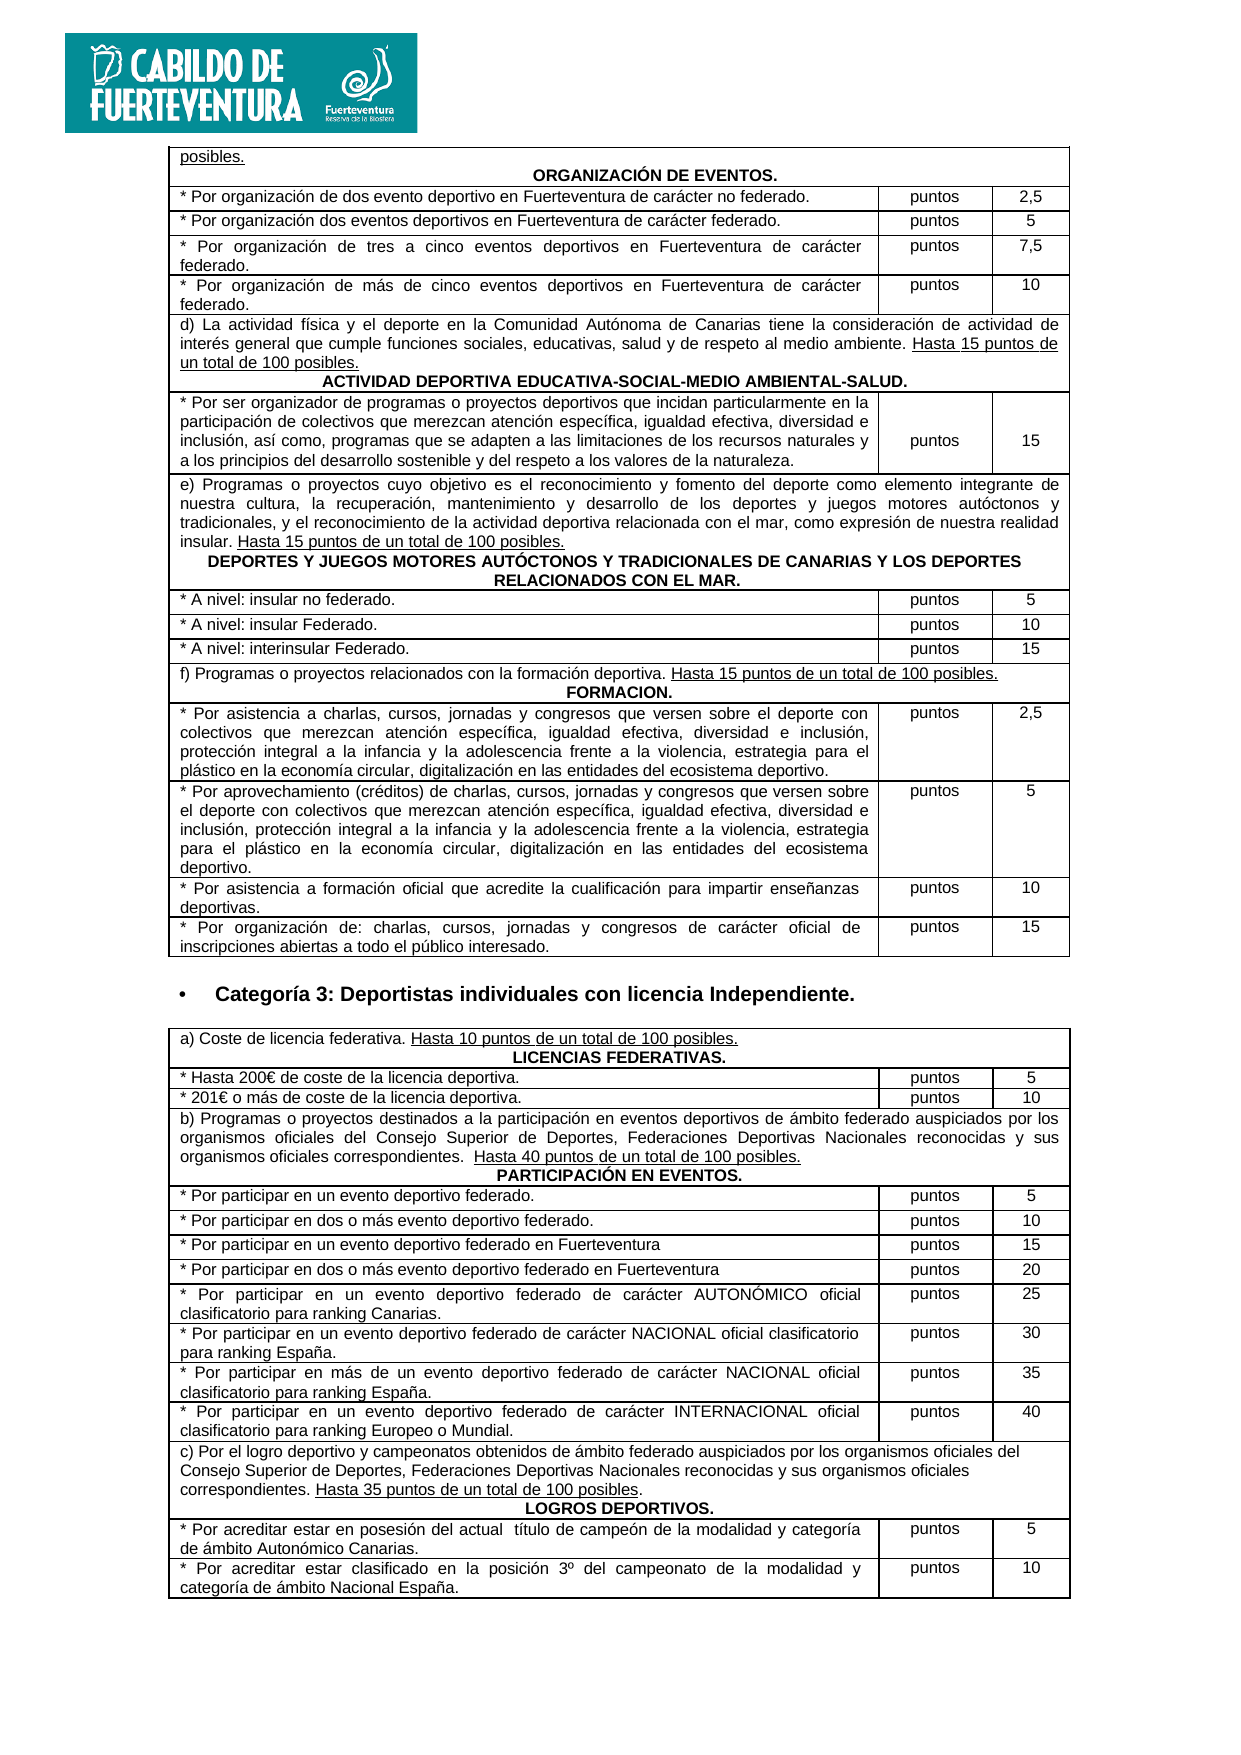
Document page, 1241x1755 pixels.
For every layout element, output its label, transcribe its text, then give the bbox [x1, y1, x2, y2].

table_cell puntos [880, 1403, 992, 1441]
table_cell * Por participar en dos o más evento deportivo federado. [170, 1211, 878, 1234]
table_cell 30 [994, 1324, 1069, 1362]
table_cell 15 [993, 640, 1069, 663]
table_cell 10 [994, 1559, 1069, 1597]
table_cell puntos [879, 878, 992, 916]
table_cell * Por asistencia a charlas, cursos, jornadas y congresos que versen sobre el deporte con colectivos que merezcan atención específica, igualdad efectiva, diversidad e inclusión, protección integral a la infancia y la adolescencia frente a la violencia, estrategia para el plástico en la economía circular, digitalización en las entidades del ecosistema deportivo. [170, 704, 878, 780]
table_cell 5 [993, 782, 1069, 877]
table_cell 15 [993, 918, 1069, 956]
table_cell 5 [994, 1187, 1069, 1209]
table_cell puntos [880, 1324, 992, 1362]
table_cell puntos [880, 1089, 992, 1108]
table_cell * Por organización de tres a cinco eventos deportivos en Fuerteventura de carácter federado. [170, 236, 878, 274]
table_cell * Por participar en más de un evento deportivo federado de carácter NACIONAL oficial clasificatorio para ranking España. [170, 1363, 878, 1401]
table_cell puntos [879, 591, 992, 614]
table_cell puntos [880, 1069, 992, 1087]
table_cell puntos [880, 1520, 992, 1557]
table_cell puntos [879, 782, 992, 877]
table_cell * Por acreditar estar clasificado en la posición 3º del campeonato de la modalidad y categoría de ámbito Nacional España. [170, 1559, 878, 1597]
table_cell puntos [879, 212, 992, 235]
table_cell 20 [994, 1260, 1069, 1283]
table_cell 5 [994, 1069, 1069, 1087]
table_cell 5 [993, 212, 1069, 235]
table_cell 10 [994, 1211, 1069, 1234]
table_cell * Por participar en dos o más evento deportivo federado en Fuerteventura [170, 1260, 878, 1283]
table_cell * Por organización de dos evento deportivo en Fuerteventura de carácter no federado. [170, 187, 878, 210]
table_cell e) Programas o proyectos cuyo objetivo es el reconocimiento y fomento del deporte como elemento integrante de nuestra cultura, la recuperación, mantenimiento y desarrollo de los deportes y juegos motores autóctonos y tradicionales, y el reconocimiento de la actividad deportiva relacionada con el mar, como expresión de nuestra realidad insular. Hasta 15 puntos de un total de 100 posibles. DEPORTES Y JUEGOS MOTORES AUTÓCTONOS Y TRADICIONALES DE CANARIAS Y LOS DEPORTES RELACIONADOS CON EL MAR. [170, 475, 1069, 589]
table_cell * Por asistencia a formación oficial que acredite la cualificación para impartir enseñanzas deportivas. [170, 878, 878, 916]
table_cell * A nivel: insular no federado. [170, 591, 878, 614]
table_cell puntos [880, 1260, 992, 1283]
table_cell puntos [880, 1363, 992, 1401]
table_cell puntos [879, 615, 992, 638]
table_cell * Por participar en un evento deportivo federado en Fuerteventura [170, 1236, 878, 1258]
table_cell * Por organización dos eventos deportivos en Fuerteventura de carácter federado. [170, 212, 878, 235]
table_cell puntos [879, 640, 992, 663]
table_cell 10 [993, 615, 1069, 638]
table_cell 2,5 [993, 704, 1069, 780]
table_cell 7,5 [993, 236, 1069, 274]
table_cell puntos [879, 236, 992, 274]
table_cell puntos [880, 1236, 992, 1258]
table_cell puntos [879, 187, 992, 210]
table_cell * Por participar en un evento deportivo federado. [170, 1187, 878, 1209]
table_cell c) Por el logro deportivo y campeonatos obtenidos de ámbito federado auspiciados por los organismos oficiales del Consejo Superior de Deportes, Federaciones Deportivas Nacionales reconocidas y sus organismos oficiales correspondientes. Hasta 35 puntos de un total de 100 posibles. LOGROS DEPORTIVOS. [170, 1442, 1069, 1518]
table_cell * Por participar en un evento deportivo federado de carácter INTERNACIONAL oficial clasificatorio para ranking Europeo o Mundial. [170, 1403, 878, 1441]
list Categoría 3: Deportistas individuales con licencia Independiente. [178, 982, 1082, 1006]
table_header posibles. ORGANIZACIÓN DE EVENTOS. [170, 148, 1069, 186]
table_cell 35 [994, 1363, 1069, 1401]
table_cell puntos [880, 1285, 992, 1322]
table_cell puntos [879, 393, 992, 473]
table_cell * Por ser organizador de programas o proyectos deportivos que incidan particularmente en la participación de colectivos que merezcan atención específica, igualdad efectiva, diversidad e inclusión, así como, programas que se adapten a las limitaciones de los recursos naturales y a los principios del desarrollo sostenible y del respeto a los valores de la naturaleza. [170, 393, 878, 473]
table_cell puntos [880, 1187, 992, 1209]
table_cell * Por organización de: charlas, cursos, jornadas y congresos de carácter oficial de inscripciones abiertas a todo el público interesado. [170, 918, 878, 956]
table_cell * Por organización de más de cinco eventos deportivos en Fuerteventura de carácter federado. [170, 276, 878, 313]
table_cell f) Programas o proyectos relacionados con la formación deportiva. Hasta 15 puntos de un total de 100 posibles. FORMACION. [170, 664, 1069, 702]
table_cell 15 [993, 393, 1069, 473]
table_cell puntos [879, 704, 992, 780]
table_cell 25 [994, 1285, 1069, 1322]
table_cell * Por participar en un evento deportivo federado de carácter AUTONÓMICO oficial clasificatorio para ranking Canarias. [170, 1285, 878, 1322]
table_cell puntos [879, 276, 992, 313]
table_cell b) Programas o proyectos destinados a la participación en eventos deportivos de ámbito federado auspiciados por los organismos oficiales del Consejo Superior de Deportes, Federaciones Deportivas Nacionales reconocidas y sus organismos oficiales correspondientes. Hasta 40 puntos de un total de 100 posibles. PARTICIPACIÓN EN EVENTOS. [170, 1109, 1069, 1185]
table_cell 10 [993, 276, 1069, 313]
table_cell * Por aprovechamiento (créditos) de charlas, cursos, jornadas y congresos que versen sobre el deporte con colectivos que merezcan atención específica, igualdad efectiva, diversidad e inclusión, protección integral a la infancia y la adolescencia frente a la violencia, estrategia para el plástico en la economía circular, digitalización en las entidades del ecosistema deportivo. [170, 782, 878, 877]
table_cell puntos [879, 918, 992, 956]
table_cell * 201€ o más de coste de la licencia deportiva. [170, 1089, 878, 1108]
table_cell * Por participar en un evento deportivo federado de carácter NACIONAL oficial clasificatorio para ranking España. [170, 1324, 878, 1362]
table_cell 40 [994, 1403, 1069, 1441]
table_cell puntos [880, 1559, 992, 1597]
table_header a) Coste de licencia federativa. Hasta 10 puntos de un total de 100 posibles. LICENCIAS FEDERATIVAS. [170, 1029, 1069, 1067]
table_cell * A nivel: interinsular Federado. [170, 640, 878, 663]
table_cell 5 [994, 1520, 1069, 1557]
table_cell 10 [993, 878, 1069, 916]
table_cell * Hasta 200€ de coste de la licencia deportiva. [170, 1069, 878, 1087]
table_cell * A nivel: insular Federado. [170, 615, 878, 638]
table_cell 5 [993, 591, 1069, 614]
table_cell * Por acreditar estar en posesión del actual título de campeón de la modalidad y categoría de ámbito Autonómico Canarias. [170, 1520, 878, 1557]
table_cell 2,5 [993, 187, 1069, 210]
table_cell 15 [994, 1236, 1069, 1258]
table_cell puntos [880, 1211, 992, 1234]
table_cell d) La actividad física y el deporte en la Comunidad Autónoma de Canarias tiene la consideración de actividad de interés general que cumple funciones sociales, educativas, salud y de respeto al medio ambiente. Hasta 15 puntos de un total de 100 posibles. ACTIVIDAD DEPORTIVA EDUCATIVA-SOCIAL-MEDIO AMBIENTAL-SALUD. [170, 315, 1069, 391]
table_cell 10 [994, 1089, 1069, 1108]
